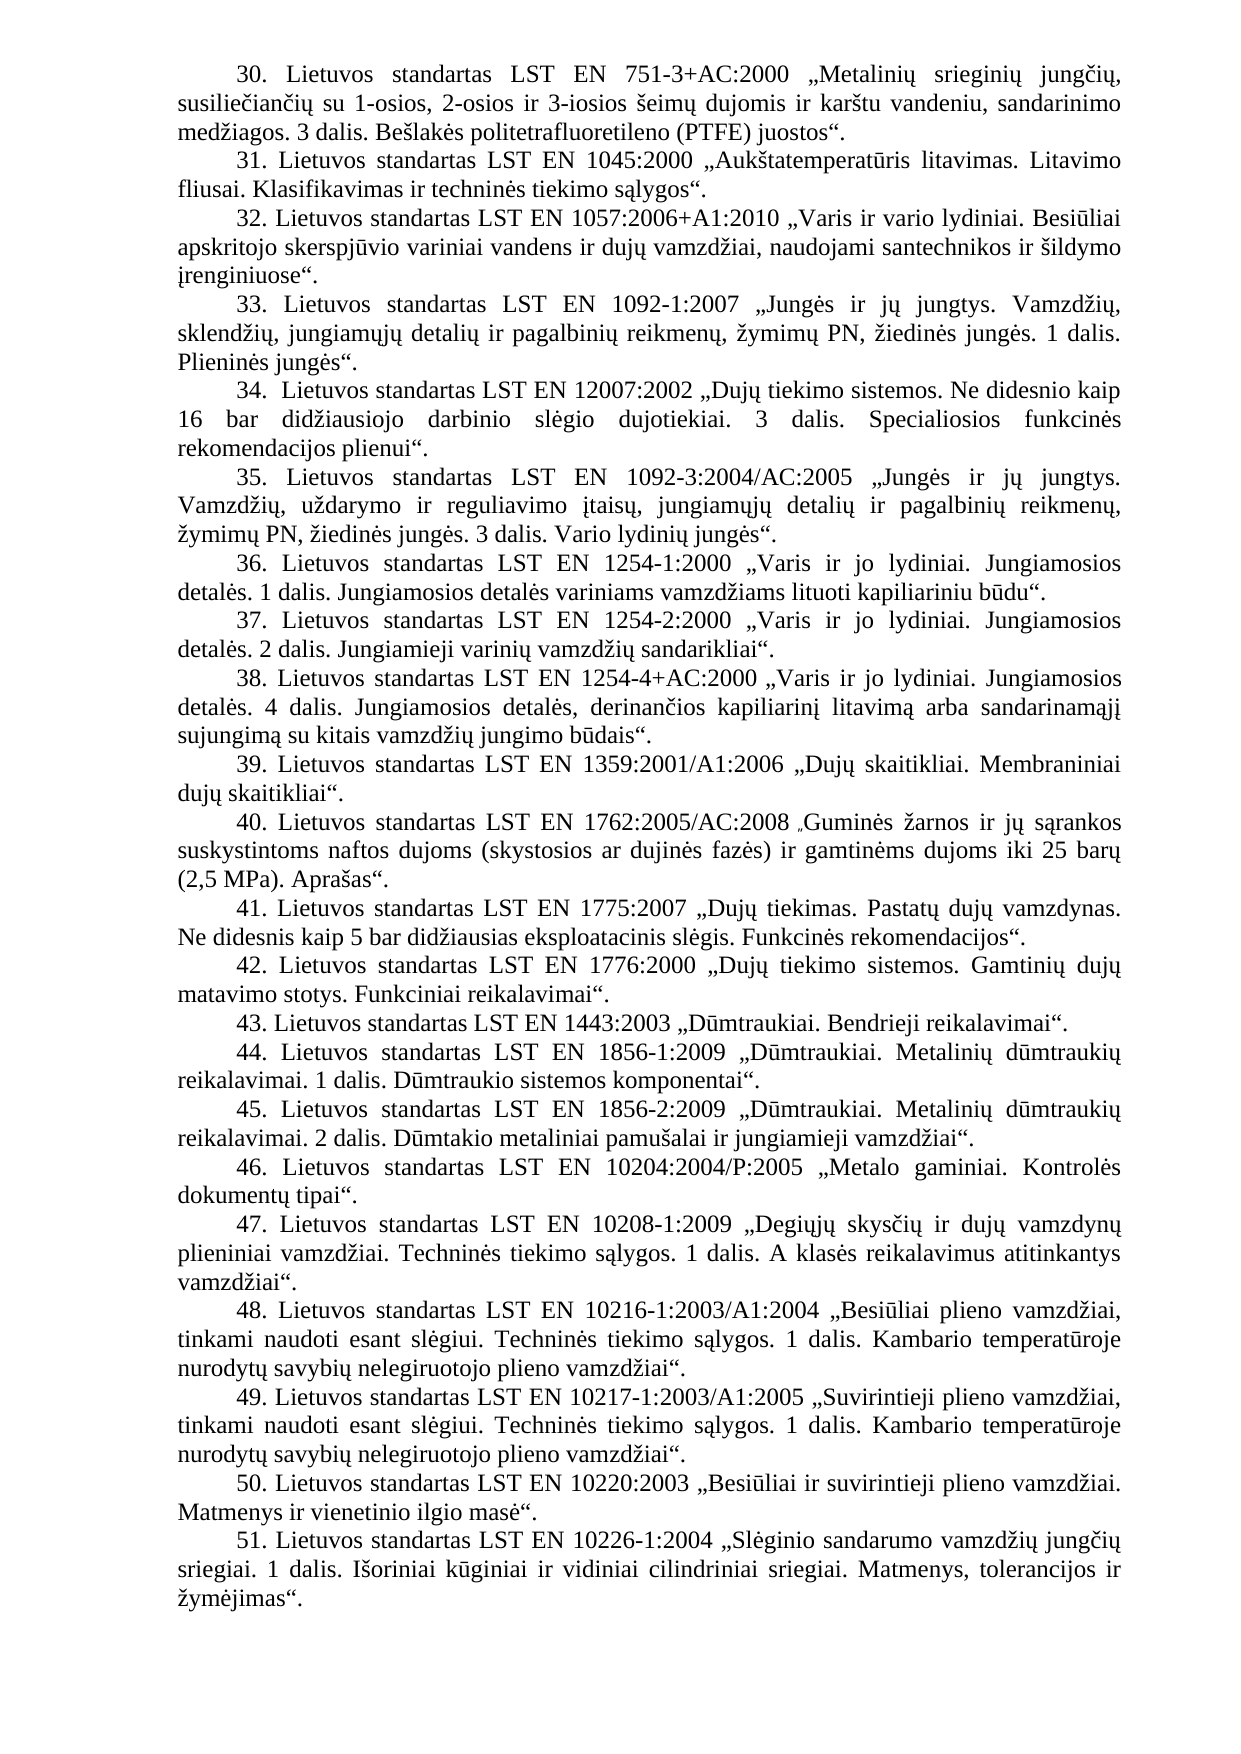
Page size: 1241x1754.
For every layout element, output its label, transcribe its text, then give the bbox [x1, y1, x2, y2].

text 47. Lietuvos standartas LST EN 10208-1:2009 „Degiųjų skysčių ir dujų vamzdynų plieniniai vamzdžiai. Techninės tiekimo sąlygos. 1 dalis. A klasės reikalavimus atitinkantys vamzdžiai“. [177, 1209, 1122, 1295]
text 38. Lietuvos standartas LST EN 1254-4+AC:2000 „Varis ir jo lydiniai. Jungiamosios detalės. 4 dalis. Jungiamosios detalės, derinančios kapiliarinį litavimą arba sandarinamąjį sujungimą su kitais vamzdžių jungimo būdais“. [177, 663, 1122, 749]
text 37. Lietuvos standartas LST EN 1254-2:2000 „Varis ir jo lydiniai. Jungiamosios detalės. 2 dalis. Jungiamieji varinių vamzdžių sandarikliai“. [177, 605, 1122, 663]
text 31. Lietuvos standartas LST EN 1045:2000 „Aukštatemperatūris litavimas. Litavimo fliusai. Klasifikavimas ir techninės tiekimo sąlygos“. [177, 145, 1122, 203]
text 42. Lietuvos standartas LST EN 1776:2000 „Dujų tiekimo sistemos. Gamtinių dujų matavimo stotys. Funkciniai reikalavimai“. [177, 950, 1122, 1008]
text 40. Lietuvos standartas LST EN 1762:2005/AC:2008 „Guminės žarnos ir jų sąrankos suskystintoms naftos dujoms (skystosios ar dujinės fazės) ir gamtinėms dujoms iki 25 barų (2,5 MPa). Aprašas“. [177, 807, 1122, 893]
text 41. Lietuvos standartas LST EN 1775:2007 „Dujų tiekimas. Pastatų dujų vamzdynas. Ne didesnis kaip 5 bar didžiausias eksploatacinis slėgis. Funkcinės rekomendacijos“. [177, 893, 1122, 950]
text 44. Lietuvos standartas LST EN 1856-1:2009 „Dūmtraukiai. Metalinių dūmtraukių reikalavimai. 1 dalis. Dūmtraukio sistemos komponentai“. [177, 1037, 1122, 1094]
text 30. Lietuvos standartas LST EN 751-3+AC:2000 „Metalinių srieginių jungčių, susiliečiančių su 1-osios, 2-osios ir 3-iosios šeimų dujomis ir karštu vandeniu, sandarinimo medžiagos. 3 dalis. Bešlakės politetrafluoretileno (PTFE) juostos“. [177, 59, 1122, 145]
text 36. Lietuvos standartas LST EN 1254-1:2000 „Varis ir jo lydiniai. Jungiamosios detalės. 1 dalis. Jungiamosios detalės variniams vamzdžiams lituoti kapiliariniu būdu“. [177, 548, 1122, 605]
text 34. Lietuvos standartas LST EN 12007:2002 „Dujų tiekimo sistemos. Ne didesnio kaip 16 bar didžiausiojo darbinio slėgio dujotiekiai. 3 dalis. Specialiosios funkcinės rekomendacijos plienui“. [177, 375, 1122, 462]
text 49. Lietuvos standartas LST EN 10217-1:2003/A1:2005 „Suvirintieji plieno vamzdžiai, tinkami naudoti esant slėgiui. Techninės tiekimo sąlygos. 1 dalis. Kambario temperatūroje nurodytų savybių nelegiruotojo plieno vamzdžiai“. [177, 1382, 1122, 1468]
text 35. Lietuvos standartas LST EN 1092-3:2004/AC:2005 „Jungės ir jų jungtys. Vamzdžių, uždarymo ir reguliavimo įtaisų, jungiamųjų detalių ir pagalbinių reikmenų, žymimų PN, žiedinės jungės. 3 dalis. Vario lydinių jungės“. [177, 462, 1122, 548]
text 45. Lietuvos standartas LST EN 1856-2:2009 „Dūmtraukiai. Metalinių dūmtraukių reikalavimai. 2 dalis. Dūmtakio metaliniai pamušalai ir jungiamieji vamzdžiai“. [177, 1094, 1122, 1152]
text 46. Lietuvos standartas LST EN 10204:2004/P:2005 „Metalo gaminiai. Kontrolės dokumentų tipai“. [177, 1152, 1122, 1209]
text 39. Lietuvos standartas LST EN 1359:2001/A1:2006 „Dujų skaitikliai. Membraniniai dujų skaitikliai“. [177, 749, 1122, 807]
text 32. Lietuvos standartas LST EN 1057:2006+A1:2010 „Varis ir vario lydiniai. Besiūliai apskritojo skerspjūvio variniai vandens ir dujų vamzdžiai, naudojami santechnikos ir šildymo įrenginiuose“. [177, 203, 1122, 289]
text 50. Lietuvos standartas LST EN 10220:2003 „Besiūliai ir suvirintieji plieno vamzdžiai. Matmenys ir vienetinio ilgio masė“. [177, 1468, 1122, 1525]
text 43. Lietuvos standartas LST EN 1443:2003 „Dūmtraukiai. Bendrieji reikalavimai“. [177, 1008, 1122, 1037]
text 51. Lietuvos standartas LST EN 10226-1:2004 „Slėginio sandarumo vamzdžių jungčių sriegiai. 1 dalis. Išoriniai kūginiai ir vidiniai cilindriniai sriegiai. Matmenys, tolerancijos ir žymėjimas“. [177, 1525, 1122, 1612]
text 33. Lietuvos standartas LST EN 1092-1:2007 „Jungės ir jų jungtys. Vamzdžių, sklendžių, jungiamųjų detalių ir pagalbinių reikmenų, žymimų PN, žiedinės jungės. 1 dalis. Plieninės jungės“. [177, 289, 1122, 375]
text 48. Lietuvos standartas LST EN 10216-1:2003/A1:2004 „Besiūliai plieno vamzdžiai, tinkami naudoti esant slėgiui. Techninės tiekimo sąlygos. 1 dalis. Kambario temperatūroje nurodytų savybių nelegiruotojo plieno vamzdžiai“. [177, 1295, 1122, 1382]
